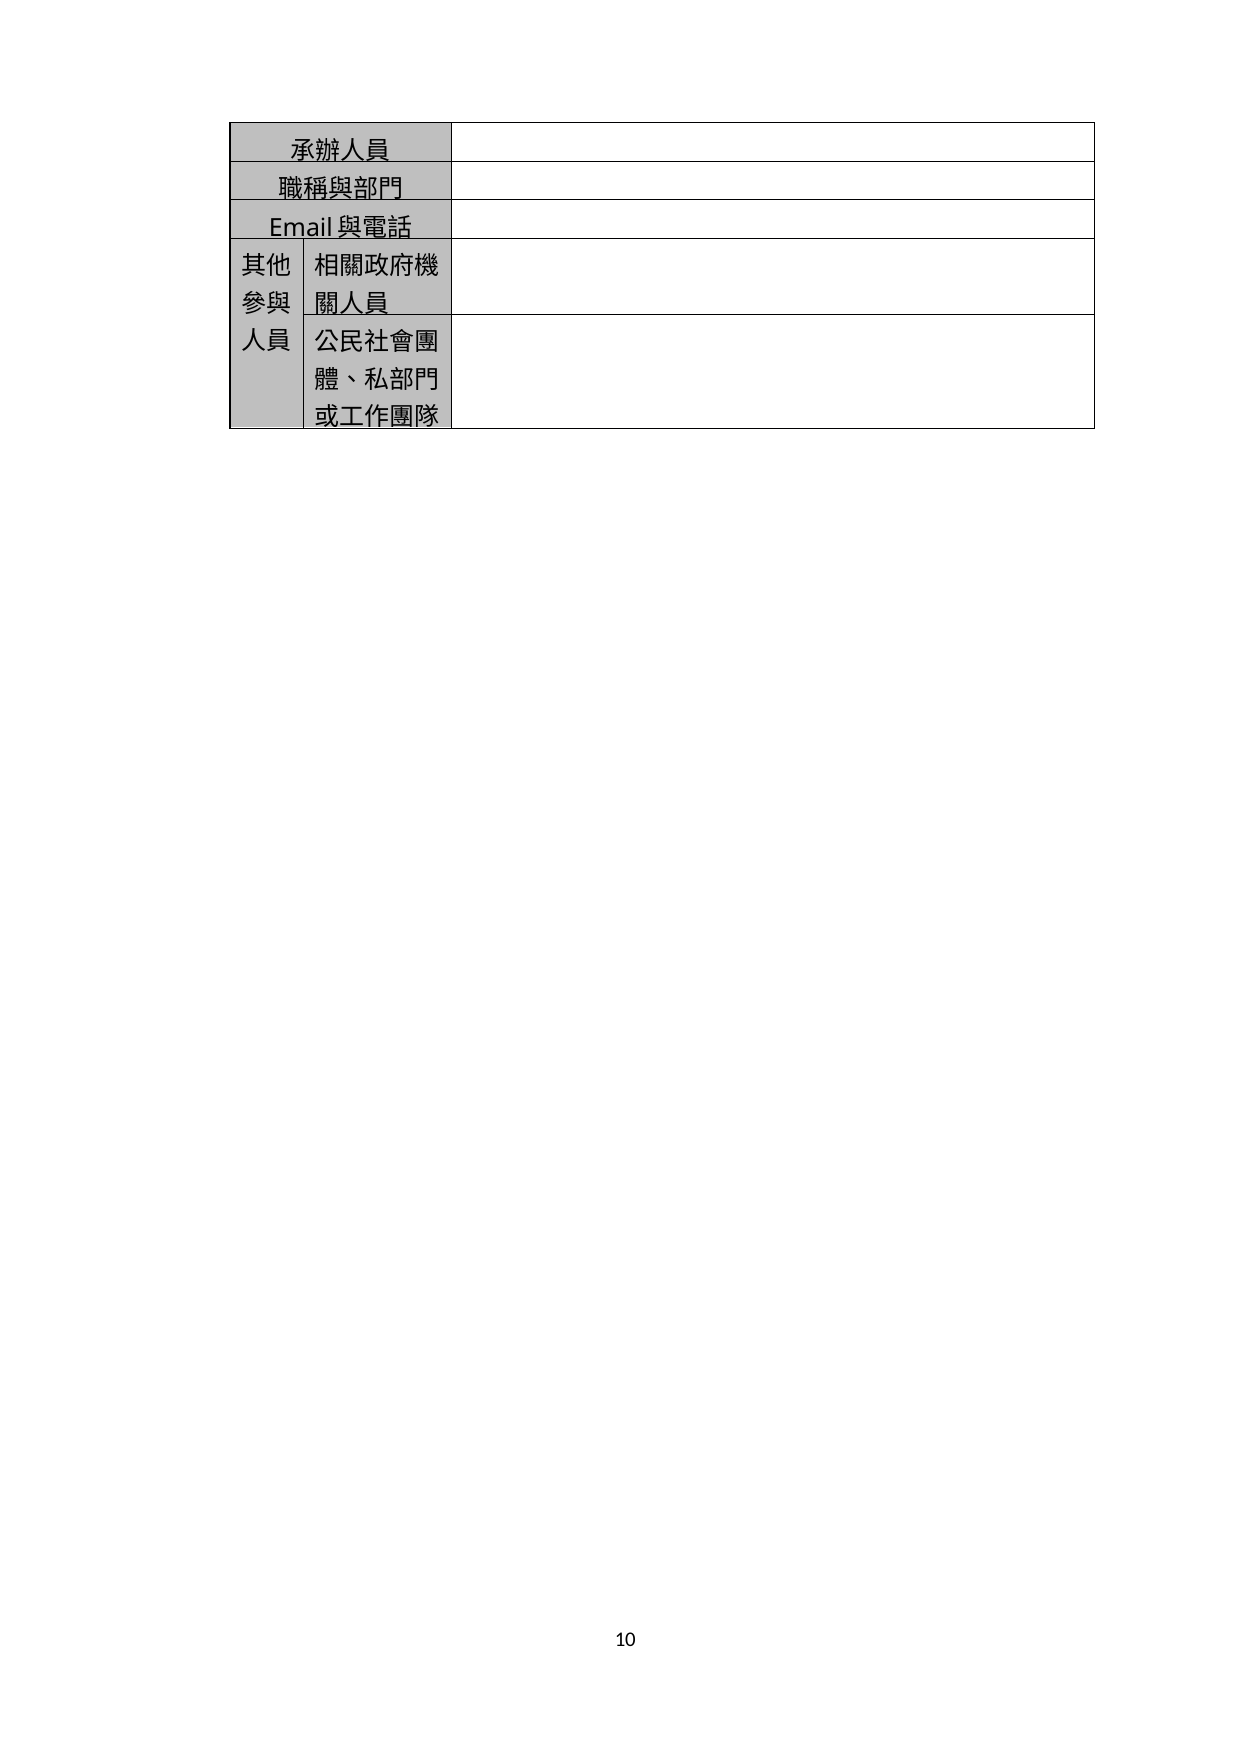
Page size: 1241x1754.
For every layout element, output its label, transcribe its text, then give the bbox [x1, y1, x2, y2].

table_cell [452, 123, 1094, 161]
table_cell [452, 162, 1094, 199]
table_cell 承辦人員 [231, 123, 451, 161]
table_cell Email與電話 [231, 200, 451, 238]
table_cell 公民社會團體、私部門或工作團隊 [304, 315, 451, 427]
table_cell 職稱與部門 [231, 162, 451, 199]
table_cell 相關政府機關人員 [304, 239, 451, 314]
table_cell [452, 200, 1094, 238]
table_cell 其他參與人員 [231, 239, 303, 427]
table_cell [452, 239, 1094, 314]
table_cell [452, 315, 1094, 427]
